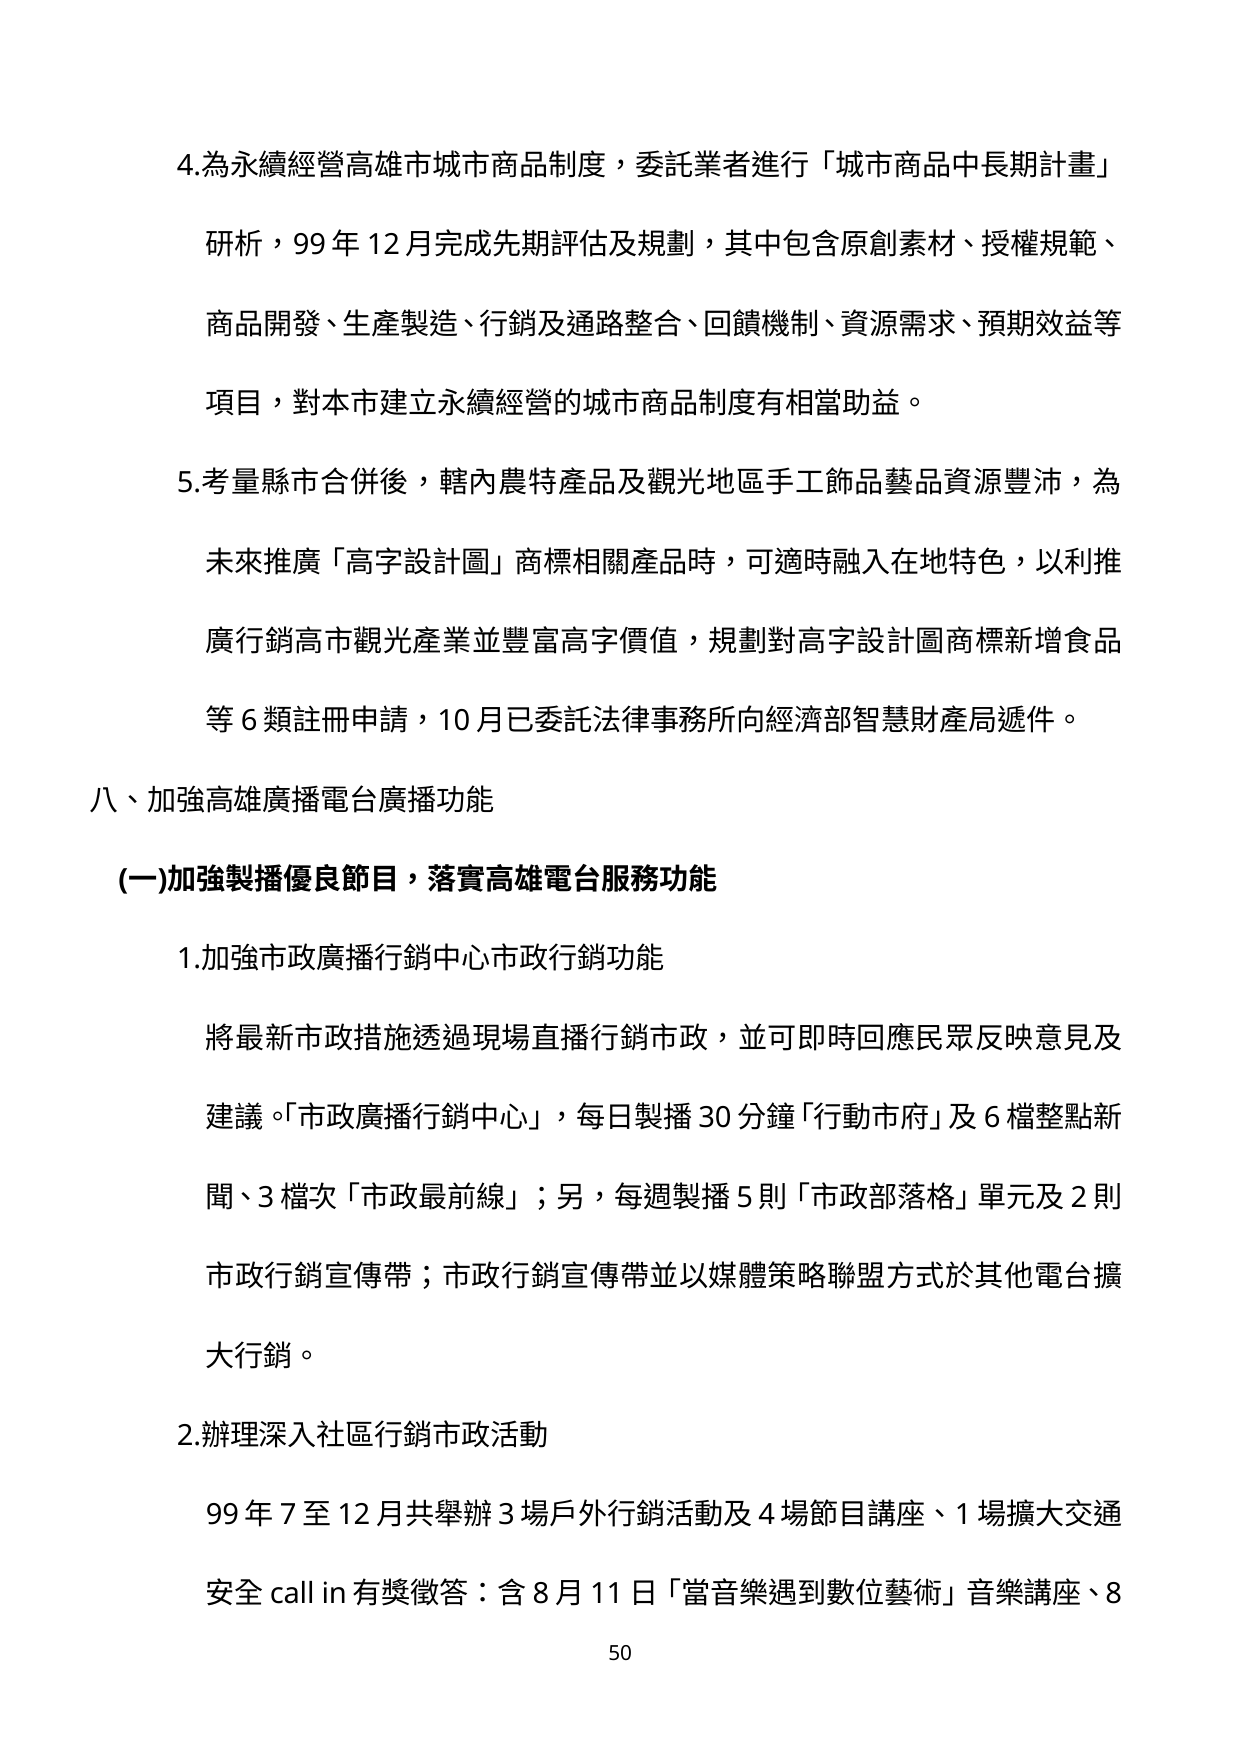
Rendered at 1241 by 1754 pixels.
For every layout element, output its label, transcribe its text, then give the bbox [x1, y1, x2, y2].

text 八、加強高雄廣播電台廣播功能 [89, 758, 1122, 837]
text 4.為永續經營高雄市城市商品制度，委託業者進行「城市商品中長期計畫」研析，99年12月完成先期評估及規劃，其中包含原創素材、授權規範、商品開發、生產製造、行銷及通路整合、回饋機制、資源需求、預期效益等項目，對本市建立永續經營的城市商品制度有相當助益。 [177, 123, 1122, 440]
text (一)加強製播優良節目，落實高雄電台服務功能 [118, 837, 1122, 917]
text 2.辦理深入社區行銷市政活動 99年7至12月共舉辦3場戶外行銷活動及4場節目講座、1場擴大交通安全call in有獎徵答：含8月11日「當音樂遇到數位藝術」音樂講座、8 [177, 1393, 1122, 1631]
text 1.加強市政廣播行銷中心市政行銷功能 將最新市政措施透過現場直播行銷市政，並可即時回應民眾反映意見及建議。「市政廣播行銷中心」，每日製播30分鐘「行動市府」及6檔整點新聞、3檔次「市政最前線」；另，每週製播5則「市政部落格」單元及2則市政行銷宣傳帶；市政行銷宣傳帶並以媒體策略聯盟方式於其他電台擴大行銷。 [177, 917, 1122, 1393]
text 5.考量縣市合併後，轄內農特產品及觀光地區手工飾品藝品資源豐沛，為未來推廣「高字設計圖」商標相關產品時，可適時融入在地特色，以利推廣行銷高市觀光產業並豐富高字價值，規劃對高字設計圖商標新增食品等6類註冊申請，10月已委託法律事務所向經濟部智慧財產局遞件。 [177, 440, 1122, 758]
